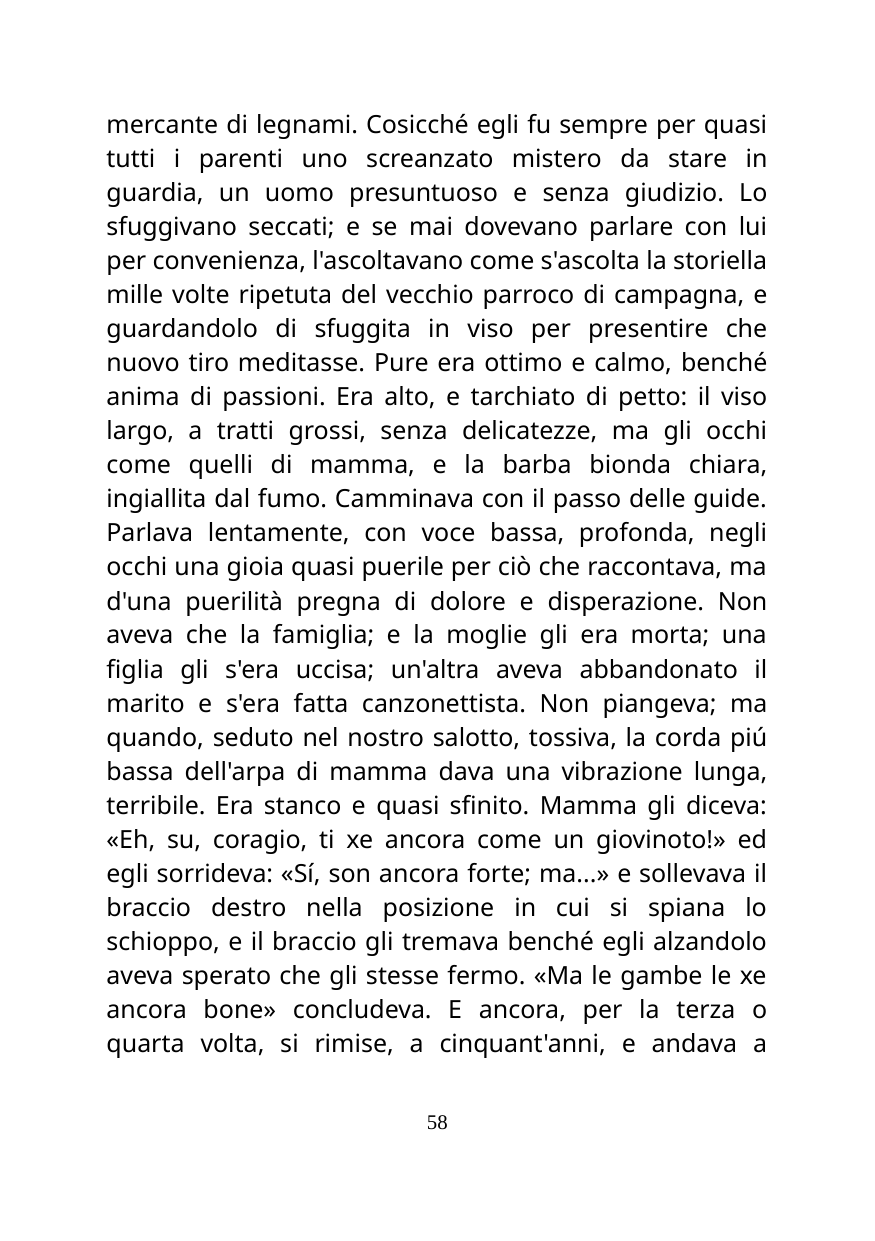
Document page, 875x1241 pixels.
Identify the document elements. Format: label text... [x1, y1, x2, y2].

text mercante di legnami. Cosicché egli fu sempre per quasi tutti i parenti uno screanzato mistero da stare in guardia, un uomo presuntuoso e senza giudizio. Lo sfuggivano seccati; e se mai dovevano parlare con lui per convenienza, l'ascoltavano come s'ascolta la storiella mille volte ripetuta del vecchio parroco di campagna, e guardandolo di sfuggita in viso per presentire che nuovo tiro meditasse. Pure era ottimo e calmo, benché anima di passioni. Era alto, e tarchiato di petto: il viso largo, a tratti grossi, senza delicatezze, ma gli occhi come quelli di mamma, e la barba bionda chiara, ingiallita dal fumo. Camminava con il passo delle guide. Parlava lentamente, con voce bassa, profonda, negli occhi una gioia quasi puerile per ciò che raccontava, ma d'una puerilità pregna di dolore e disperazione. Non aveva che la famiglia; e la moglie gli era morta; una figlia gli s'era uccisa; un'altra aveva abbandonato il marito e s'era fatta canzonettista. Non piangeva; ma quando, seduto nel nostro salotto, tossiva, la corda piú bassa dell'arpa di mamma dava una vibrazione lunga, terribile. Era stanco e quasi sfinito. Mamma gli diceva: «Eh, su, coragio, ti xe ancora come un giovinoto!» ed egli sorrideva: «Sí, son ancora forte; ma...» e sollevava il braccio destro nella posizione in cui si spiana lo schioppo, e il braccio gli tremava benché egli alzandolo aveva sperato che gli stesse fermo. «Ma le gambe le xe ancora bone» concludeva. E ancora, per la terza o quarta volta, si rimise, a cinquant'anni, e andava a [106, 106, 768, 1060]
